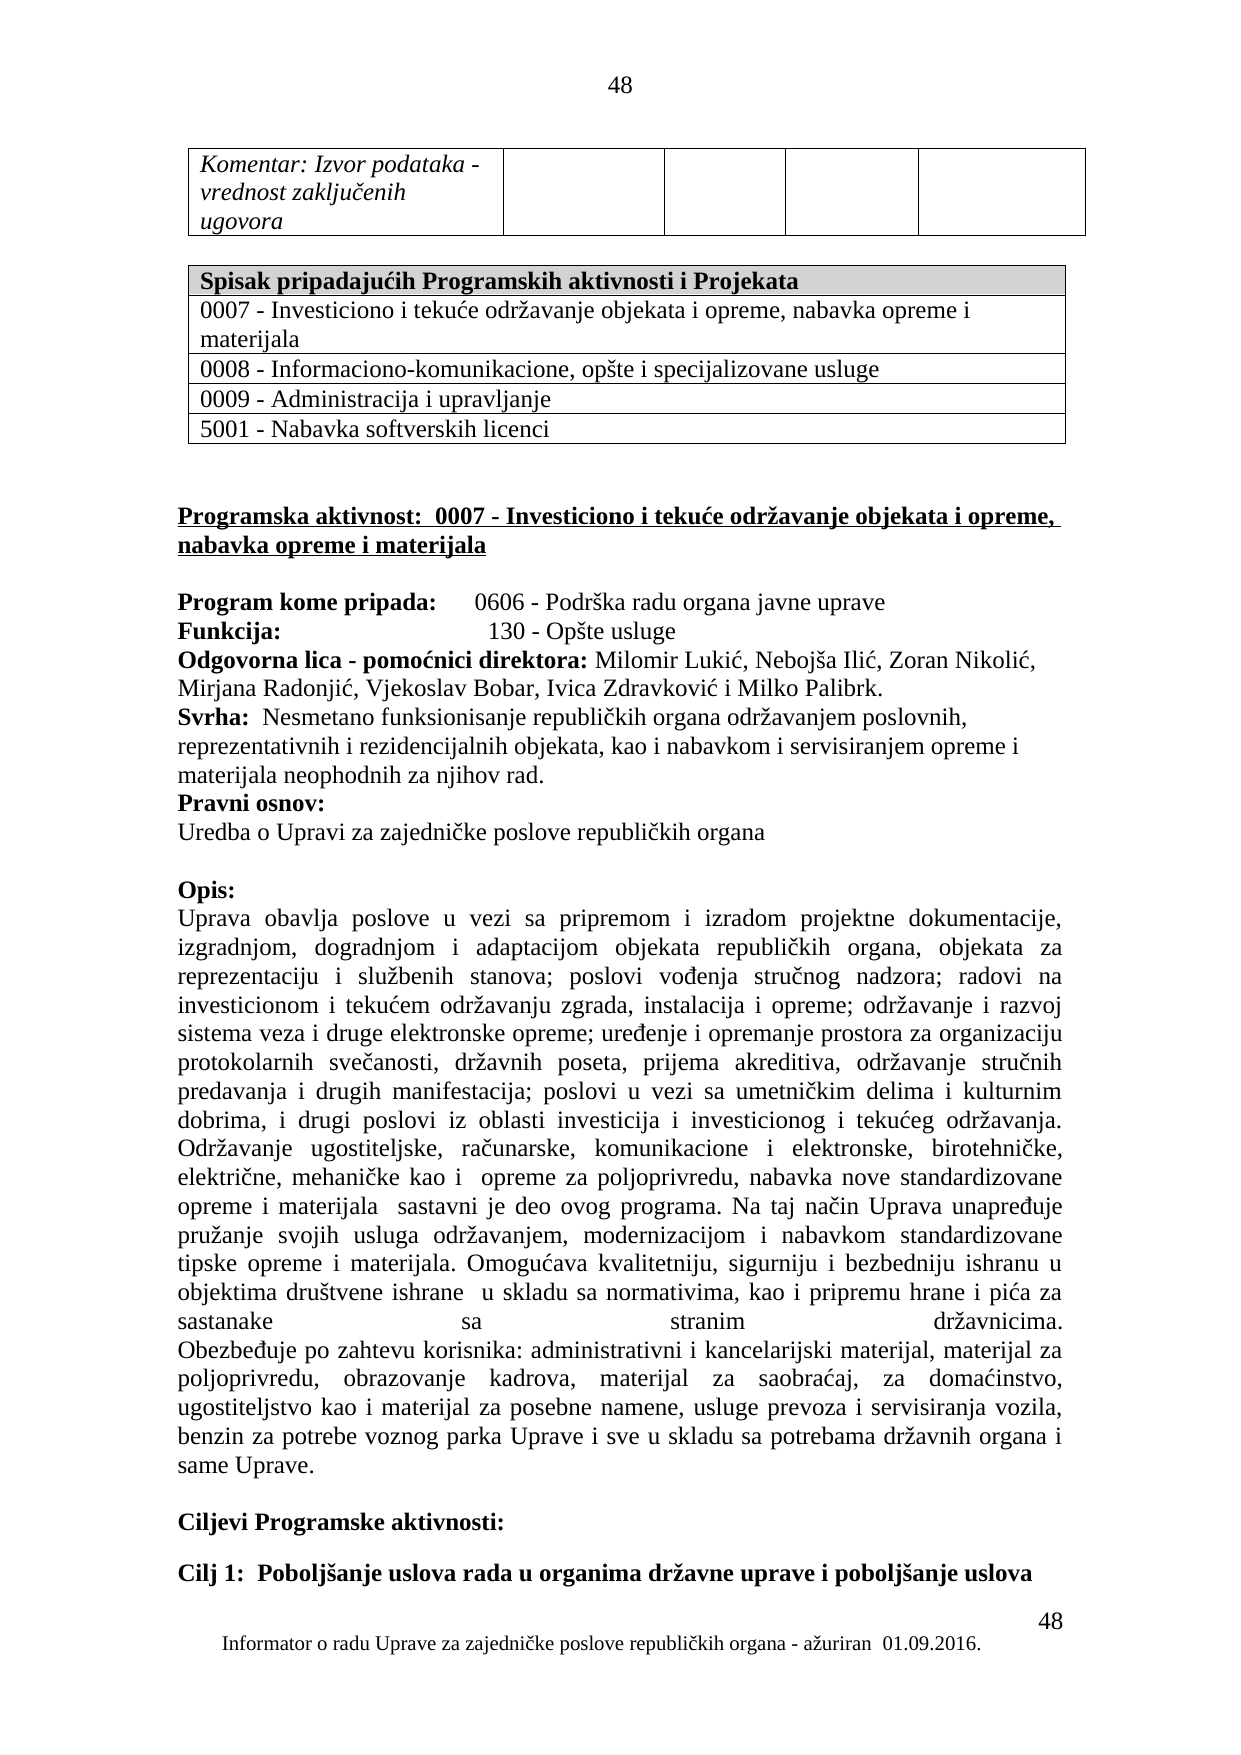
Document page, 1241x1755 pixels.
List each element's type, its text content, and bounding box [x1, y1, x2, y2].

text Cilј 1: Pobolјšanje uslova rada u organima državne uprave i pobolјšanje uslova [177, 1536, 1063, 1586]
table_cell [919, 149, 1085, 235]
table_cell [504, 149, 664, 235]
table_cell [665, 149, 785, 235]
text Programska aktivnost: 0007 - Investiciono i tekuće održavanje objekata i opreme, nabavka opreme i materijala [177, 472, 1063, 558]
table_cell Komentar: Izvor podataka - vrednost zaklјučenih ugovora [189, 149, 503, 235]
text Pravni osnov: Uredba o Upravi za zajedničke poslove republičkih organa [177, 788, 1063, 875]
table_cell 5001 - Nabavka softverskih licenci [189, 414, 1065, 442]
table_cell 0008 - Informaciono-komunikacione, opšte i specijalizovane usluge [189, 354, 1065, 383]
text Cilјevi Programske aktivnosti: [177, 1478, 1063, 1536]
table_cell 0007 - Investiciono i tekuće održavanje objekata i opreme, nabavka opreme i materijala [189, 296, 1065, 353]
text Program kome pripada: 0606 - Podrška radu organa javne uprave Funkcija: 130 - Opšte usluge Odgovorna lica - pomoćnici direktora: Milomir Lukić, Nebojša Ilić, Zoran Nikolić, Mirjana Radonjić, Vjekoslav Bobar, Ivica Zdravković i Milko Palibrk. [177, 558, 1063, 702]
table_cell - [786, 149, 918, 235]
table_cell 0009 - Administracija i upravlјanje [189, 384, 1065, 413]
table_header Spisak pripadajućih Programskih aktivnosti i Projekata [189, 266, 1065, 294]
text Svrha: Nesmetano funksionisanje republičkih organa održavanjem poslovnih, reprezentativnih i rezidencijalnih objekata, kao i nabavkom i servisiranjem opreme i materijala neophodnih za njihov rad. [177, 702, 1063, 788]
text Opis: Uprava obavlјa poslove u vezi sa pripremom i izradom projektne dokumentacije, izgradnjom, dogradnjom i adaptacijom objekata republičkih organa, objekata za reprezentaciju i službenih stanova; poslovi vođenja stručnog nadzora; radovi na investicionom i tekućem održavanju zgrada, instalacija i opreme; održavanje i razvoj sistema veza i druge elektronske opreme; uređenje i opremanje prostora za organizaciju protokolarnih svečanosti, državnih poseta, prijema akreditiva, održavanje stručnih predavanja i drugih manifestacija; poslovi u vezi sa umetničkim delima i kulturnim dobrima, i drugi poslovi iz oblasti investicija i investicionog i tekućeg održavanja. Održavanje ugostitelјske, računarske, komunikacione i elektronske, birotehničke, električne, mehaničke kao i opreme za polјoprivredu, nabavka nove standardizovane opreme i materijala sastavni je deo ovog programa. Na taj način Uprava unapređuje pružanje svojih usluga održavanjem, modernizacijom i nabavkom standardizovane tipske opreme i materijala. Omogućava kvalitetniju, sigurniju i bezbedniju ishranu u objektima društvene ishrane u skladu sa normativima, kao i pripremu hrane i pića za sastanake sa stranim državnicima. Obezbeđuje po zahtevu korisnika: administrativni i kancelarijski materijal, materijal za polјoprivredu, obrazovanje kadrova, materijal za saobraćaj, za domaćinstvo, ugostitelјstvo kao i materijal za posebne namene, usluge prevoza i servisiranja vozila, benzin za potrebe voznog parka Uprave i sve u skladu sa potrebama državnih organa i same Uprave. [177, 875, 1063, 1478]
